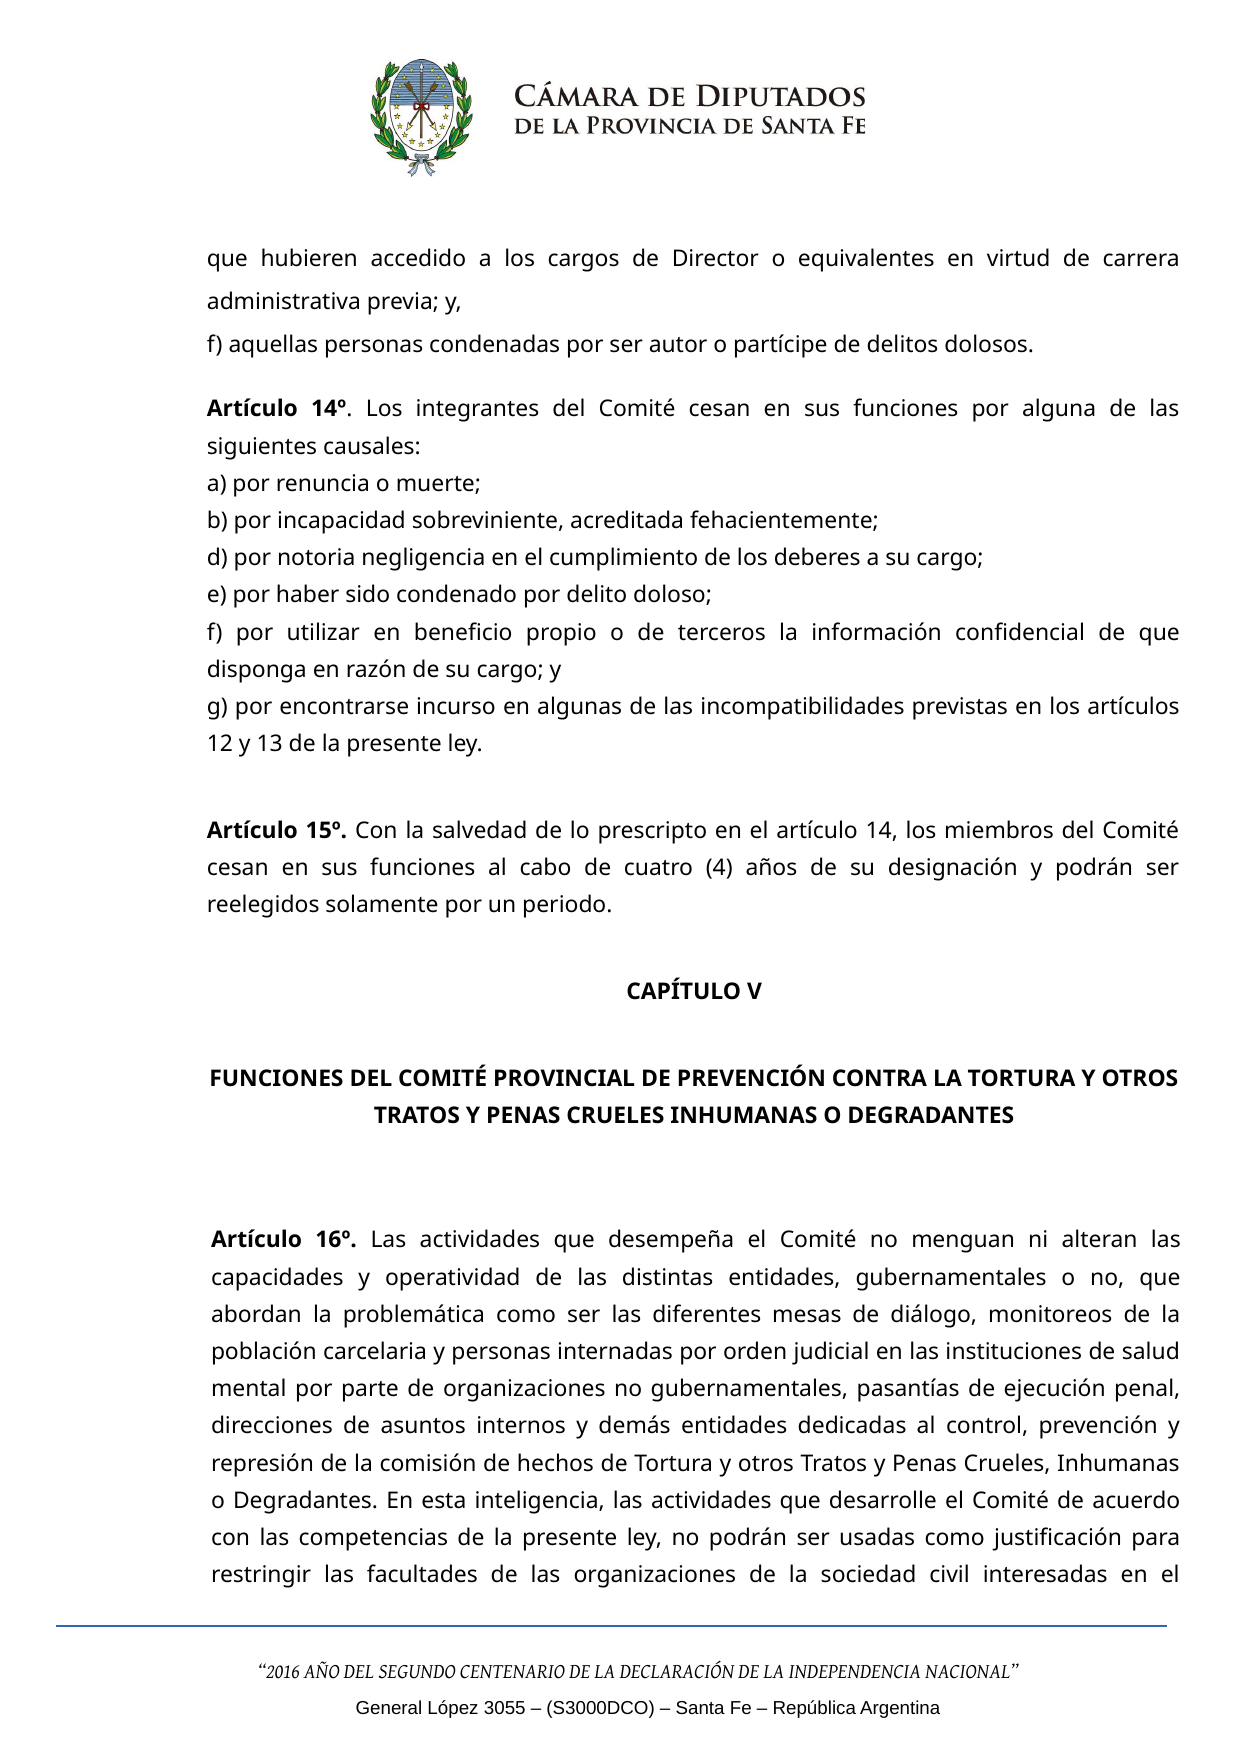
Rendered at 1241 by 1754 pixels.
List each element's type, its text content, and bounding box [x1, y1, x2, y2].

text d) por notoria negligencia en el cumplimiento de los deberes a su cargo; [207, 541, 1181, 572]
text f) por utilizar en beneficio propio o de terceros la información confidencial de que disponga en razón de su cargo; y [207, 616, 1181, 684]
text FUNCIONES DEL COMITÉ PROVINCIAL DE PREVENCIÓN CONTRA LA TORTURA Y OTROS TRATOS Y PENAS CRUELES INHUMANAS O DEGRADANTES [207, 1062, 1181, 1131]
picture [370, 59, 866, 181]
text e) por haber sido condenado por delito doloso; [207, 578, 1181, 609]
text b) por incapacidad sobreviniente, acreditada fehacientemente; [207, 504, 1181, 535]
text que hubieren accedido a los cargos de Director o equivalentes en virtud de carrera administrativa previa; y, [207, 242, 1181, 317]
text CAPÍTULO V [207, 975, 1181, 1006]
text f) aquellas personas condenadas por ser autor o partícipe de delitos dolosos. [207, 328, 1181, 360]
text a) por renuncia o muerte; [207, 467, 1181, 498]
text g) por encontrarse incurso en algunas de las incompatibilidades previstas en los artículos 12 y 13 de la presente ley. [207, 690, 1181, 758]
text Artículo 16º. Las actividades que desempeña el Comité no menguan ni alteran las capacidades y operatividad de las distintas entidades, gubernamentales o no, que abordan la problemática como ser las diferentes mesas de diálogo, monitoreos de la población carcelaria y personas internadas por orden judicial en las instituciones de salud mental por parte de organizaciones no gubernamentales, pasantías de ejecución penal, direcciones de asuntos internos y demás entidades dedicadas al control, prevención y represión de la comisión de hechos de Tortura y otros Tratos y Penas Crueles, Inhumanas o Degradantes. En esta inteligencia, las actividades que desarrolle el Comité de acuerdo con las competencias de la presente ley, no podrán ser usadas como justificación para restringir las facultades de las organizaciones de la sociedad civil interesadas en el [211, 1223, 1181, 1589]
text Artículo 14º. Los integrantes del Comité cesan en sus funciones por alguna de las siguientes causales: [207, 392, 1181, 461]
text Artículo 15º. Con la salvedad de lo prescripto en el artículo 14, los miembros del Comité cesan en sus funciones al cabo de cuatro (4) años de su designación y podrán ser reelegidos solamente por un periodo. [207, 814, 1181, 919]
